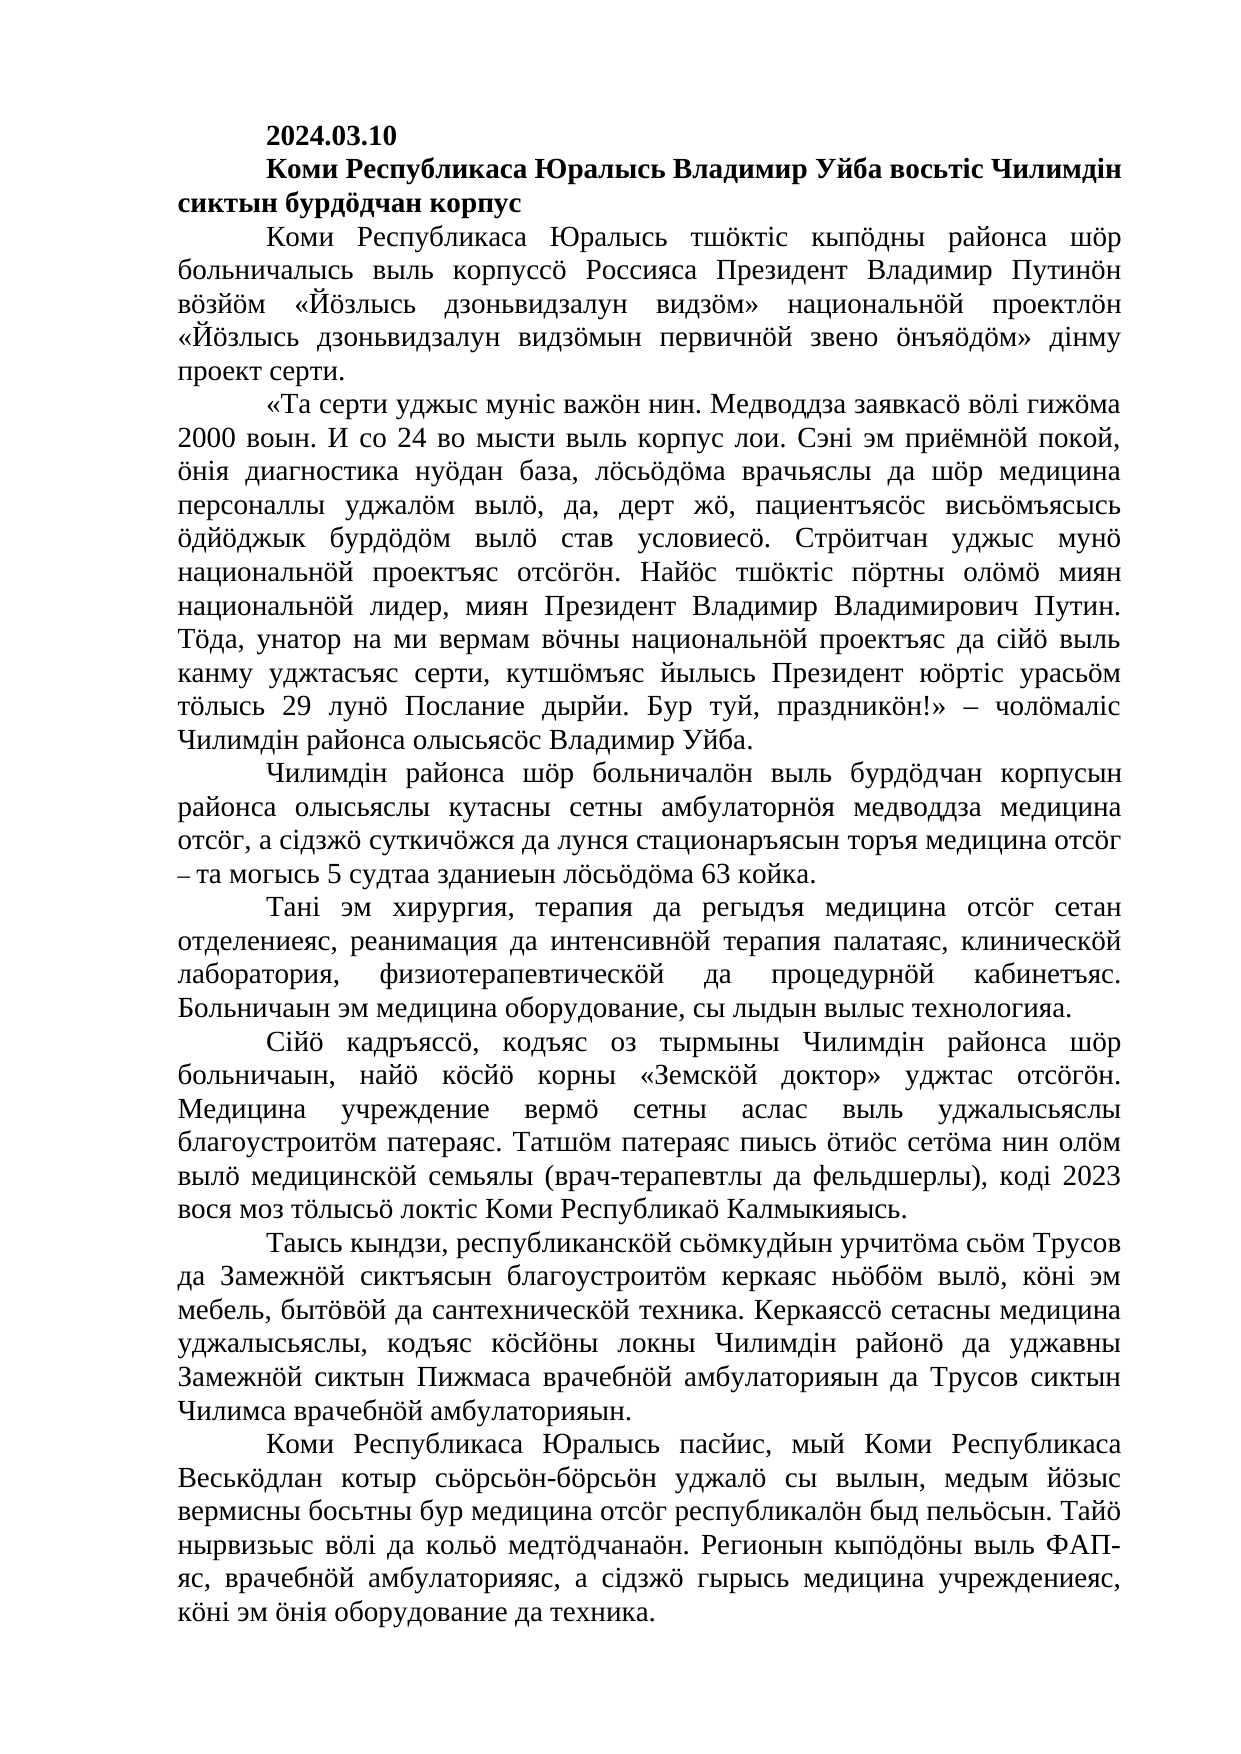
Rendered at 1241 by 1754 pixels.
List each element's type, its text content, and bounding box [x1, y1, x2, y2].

text Коми Республикаса Юралысь пасйис, мый Коми Республикаса Веськӧдлан котыр сьӧрсьӧн-бӧрсьӧн уджалӧ сы вылын, медым йӧзыс вермисны босьтны бур медицина отсӧг республикалӧн быд пельӧсын. Тайӧ нырвизьыс вӧлі да кольӧ медтӧдчанаӧн. Регионын кыпӧдӧны выль ФАП-яс, врачебнӧй амбулаторияяс, а сідзжӧ гырысь медицина учреждениеяс, кӧні эм ӧнія оборудование да техника. [177, 1426, 1122, 1627]
text «Та серти уджыс муніс важӧн нин. Медводдза заявкасӧ вӧлі гижӧма 2000 воын. И со 24 во мысти выль корпус лои. Сэні эм приёмнӧй покой, ӧнія диагностика нуӧдан база, лӧсьӧдӧма врачьяслы да шӧр медицина персоналлы уджалӧм вылӧ, да, дерт жӧ, пациентъясӧс висьӧмъясысь ӧдйӧджык бурдӧдӧм вылӧ став условиесӧ. Стрӧитчан уджыс мунӧ национальнӧй проектъяс отсӧгӧн. Найӧс тшӧктіс пӧртны олӧмӧ миян национальнӧй лидер, миян Президент Владимир Владимирович Путин. Тӧда, унатор на ми вермам вӧчны национальнӧй проектъяс да сійӧ выль канму уджтасъяс серти, кутшӧмъяс йылысь Президент юӧртіс урасьӧм тӧлысь 29 лунӧ Послание дырйи. Бур туй, праздникӧн!» – чолӧмаліс Чилимдін районса олысьясӧс Владимир Уйба. [177, 386, 1122, 755]
text 2024.03.10 [177, 118, 1122, 152]
text Таысь кындзи, республиканскӧй сьӧмкудйын урчитӧма сьӧм Трусов да Замежнӧй сиктъясын благоустроитӧм керкаяс ньӧбӧм вылӧ, кӧні эм мебель, бытӧвӧй да сантехническӧй техника. Керкаяссӧ сетасны медицина уджалысьяслы, кодъяс кӧсйӧны локны Чилимдін районӧ да уджавны Замежнӧй сиктын Пижмаса врачебнӧй амбулаторияын да Трусов сиктын Чилимса врачебнӧй амбулаторияын. [177, 1225, 1122, 1426]
text Чилимдін районса шӧр больничалӧн выль бурдӧдчан корпусын районса олысьяслы кутасны сетны амбулаторнӧя медводдза медицина отсӧг, а сідзжӧ суткичӧжся да лунся стационаръясын торъя медицина отсӧг – та могысь 5 судтаа зданиеын лӧсьӧдӧма 63 койка. [177, 755, 1122, 889]
text Коми Республикаса Юралысь тшӧктіс кыпӧдны районса шӧр больничалысь выль корпуссӧ Россияса Президент Владимир Путинӧн вӧзйӧм «Йӧзлысь дзоньвидзалун видзӧм» национальнӧй проектлӧн «Йӧзлысь дзоньвидзалун видзӧмын первичнӧй звено ӧнъяӧдӧм» дінму проект серти. [177, 219, 1122, 386]
text Тані эм хирургия, терапия да регыдъя медицина отсӧг сетан отделениеяс, реанимация да интенсивнӧй терапия палатаяс, клиническӧй лаборатория, физиотерапевтическӧй да процедурнӧй кабинетъяс. Больничаын эм медицина оборудование, сы лыдын вылыс технологияа. [177, 889, 1122, 1024]
text Коми Республикаса Юралысь Владимир Уйба восьтіс Чилимдін сиктын бурдӧдчан корпус [177, 152, 1122, 219]
text Сійӧ кадръяссӧ, кодъяс оз тырмыны Чилимдін районса шӧр больничаын, найӧ кӧсйӧ корны «Земскӧй доктор» уджтас отсӧгӧн. Медицина учреждение вермӧ сетны аслас выль уджалысьяслы благоустроитӧм патераяс. Татшӧм патераяс пиысь ӧтиӧс сетӧма нин олӧм вылӧ медицинскӧй семьялы (врач-терапевтлы да фельдшерлы), коді 2023 вося моз тӧлысьӧ локтіс Коми Республикаӧ Калмыкияысь. [177, 1024, 1122, 1225]
